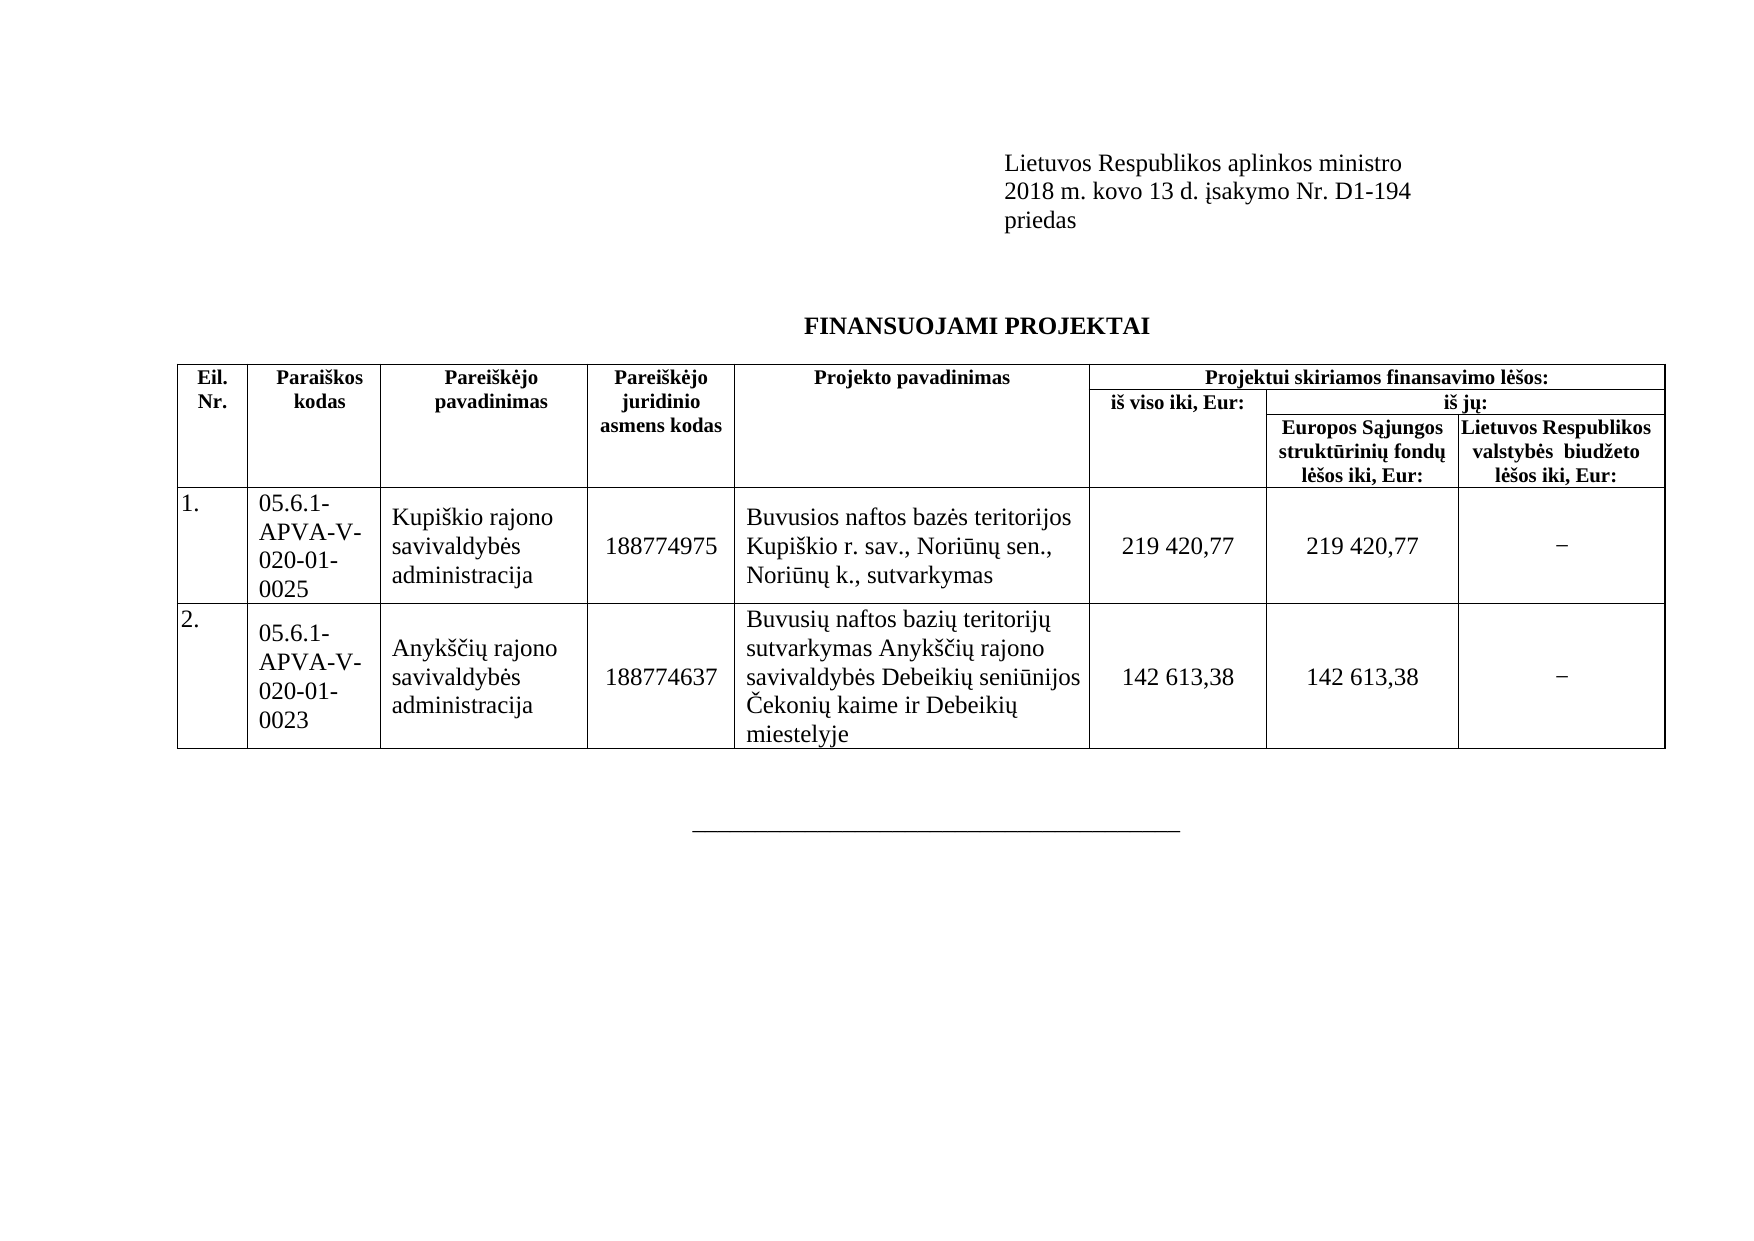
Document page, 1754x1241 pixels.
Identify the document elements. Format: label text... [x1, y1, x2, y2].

text 2018 m. kovo 13 d. įsakymo Nr. D1-194 [177, 176, 1695, 205]
table_cell 219 420,77 [1090, 488, 1266, 603]
table_header Projekto pavadinimas [735, 365, 1089, 487]
table_header Paraiškos kodas [248, 365, 380, 487]
table_cell Buvusios naftos bazės teritorijos Kupiškio r. sav., Noriūnų sen., Noriūnų k., sutvarkymas [735, 488, 1089, 603]
table_cell Lietuvos Respublikos valstybės biudžeto lėšos iki, Eur: [1459, 415, 1664, 487]
table_cell 219 420,77 [1267, 488, 1458, 603]
table_cell 142 613,38 [1090, 604, 1266, 748]
table_cell 05.6.1-APVA-V-020-01-0025 [248, 488, 380, 603]
table_header Projektui skiriamos finansavimo lėšos: [1090, 365, 1664, 389]
table_cell 188774975 [588, 488, 734, 603]
text Lietuvos Respublikos aplinkos ministro [177, 148, 1695, 176]
table_cell Anykščių rajono savivaldybės administracija [381, 604, 587, 748]
table_cell 05.6.1-APVA-V-020-01-0023 [248, 604, 380, 748]
table_cell Europos Sąjungos struktūrinių fondų lėšos iki, Eur: [1267, 415, 1458, 487]
table_header Pareiškėjo pavadinimas [381, 365, 587, 487]
table_cell iš jų: [1267, 390, 1664, 414]
table_header Pareiškėjo juridinio asmens kodas [588, 365, 734, 487]
table_cell Buvusių naftos bazių teritorijų sutvarkymas Anykščių rajono savivaldybės Debeikių seniūnijos Čekonių kaime ir Debeikių miestelyje [735, 604, 1089, 748]
table_cell 142 613,38 [1267, 604, 1458, 748]
table_cell 188774637 [588, 604, 734, 748]
table_cell 2. [178, 604, 247, 748]
text priedas [177, 205, 1695, 234]
text FINANSUOJAMI PROJEKTAI [177, 311, 1695, 339]
table_cell Kupiškio rajono savivaldybės administracija [381, 488, 587, 603]
text _______________________________________ [177, 806, 1695, 835]
table_cell 1. [178, 488, 247, 603]
table_cell − [1459, 488, 1664, 603]
table_cell iš viso iki, Eur: [1090, 390, 1266, 487]
table_cell − [1459, 604, 1664, 748]
table_header Eil. Nr. [178, 365, 247, 487]
